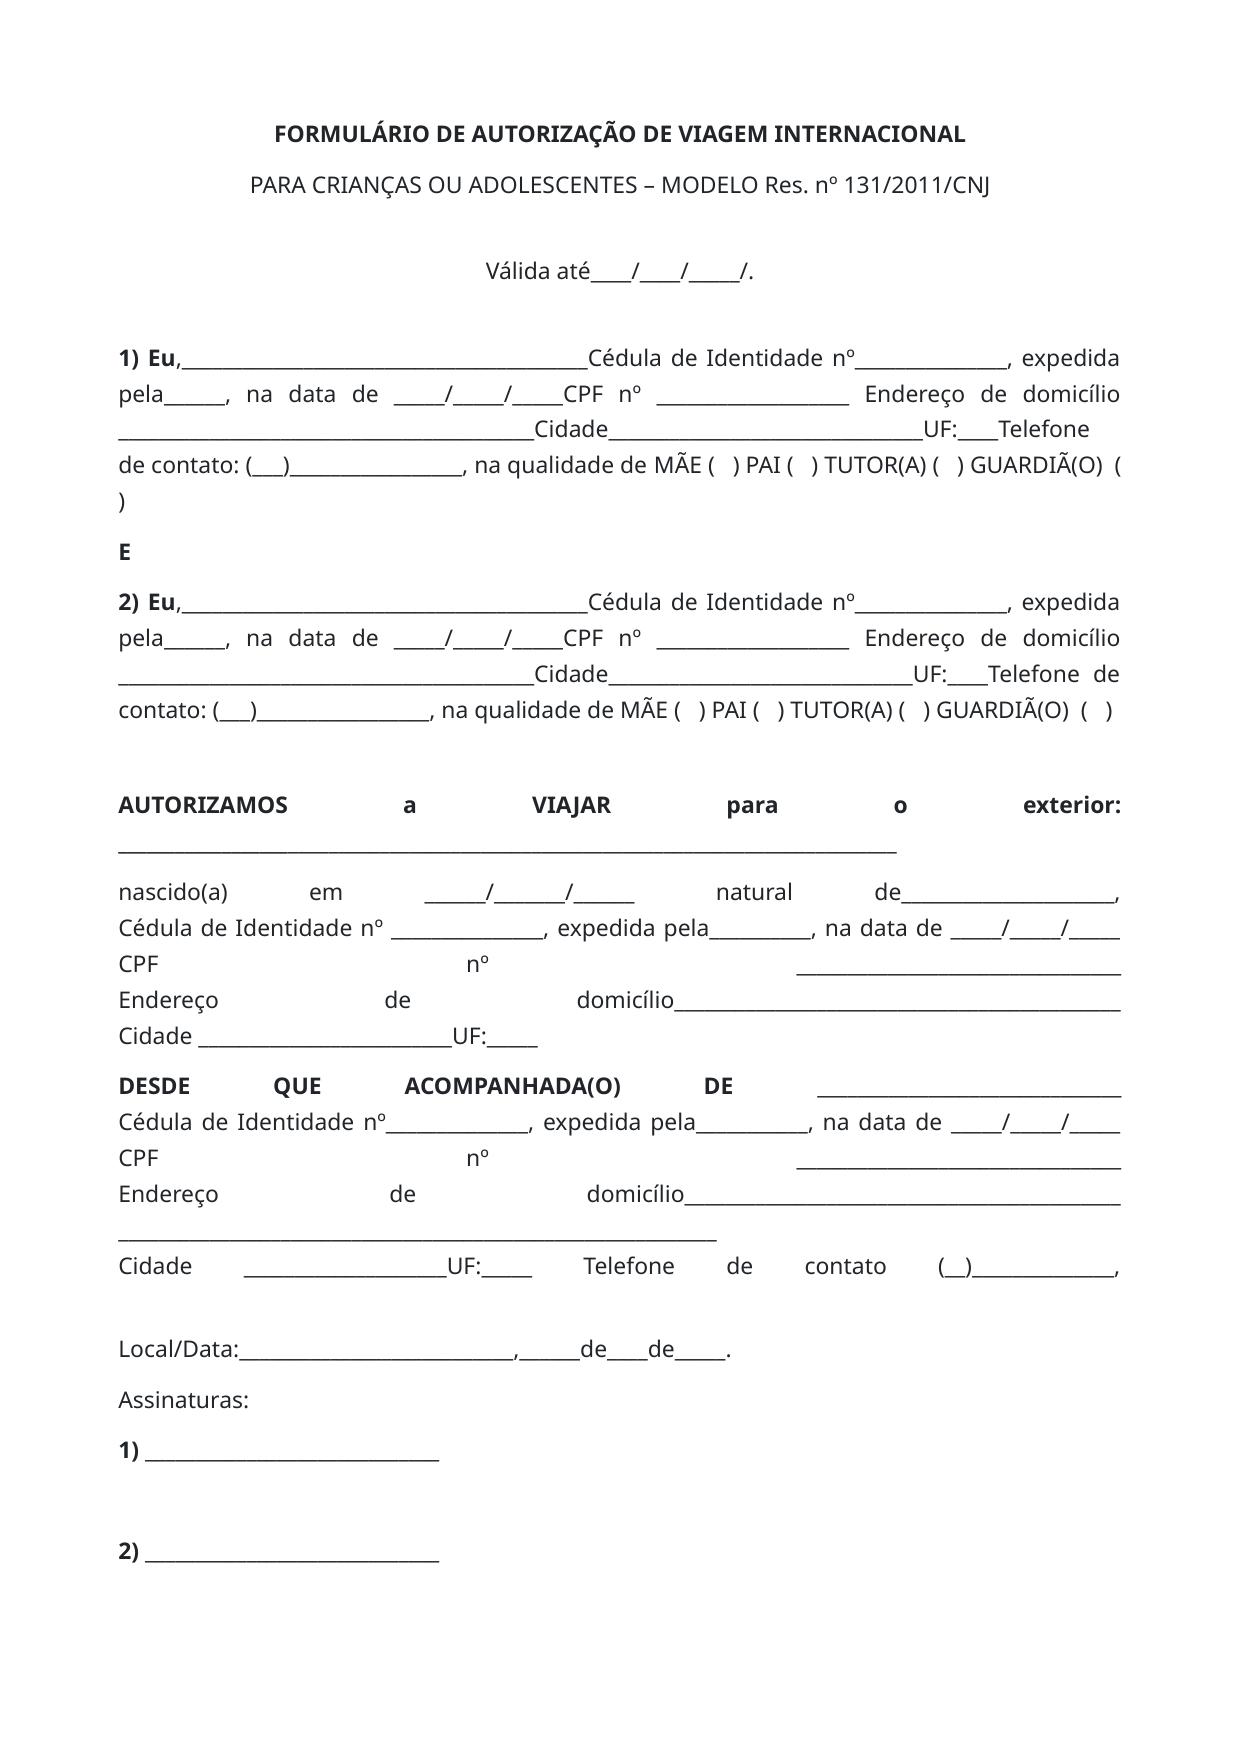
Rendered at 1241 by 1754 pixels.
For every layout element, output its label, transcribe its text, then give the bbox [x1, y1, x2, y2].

text 1) Eu,________________________________________Cédula de Identidade nº_______________, expedida pela______, na data de _____/_____/_____CPF nº ___________________ Endereço de domicílio _________________________________________Cidade_______________________________UF:____Telefone de contato: (___)_________________, na qualidade de MÃE ( ) PAI ( ) TUTOR(A) ( ) GUARDIÃ(O) ( ) [118, 342, 1122, 517]
text nascido(a) em ______/_______/______ natural de_____________________, Cédula de Identidade nº _______________, expedida pela__________, na data de _____/_____/_____ CPF nº ________________________________ Endereço de domicílio____________________________________________ Cidade _________________________UF:_____ [118, 876, 1122, 1051]
text 2) _____________________________ [118, 1535, 1122, 1566]
text PARA CRIANÇAS OU ADOLESCENTES – MODELO Res. nº 131/2011/CNJ [118, 169, 1122, 200]
text E [118, 536, 1122, 567]
text 2) Eu,________________________________________Cédula de Identidade nº_______________, expedida pela______, na data de _____/_____/_____CPF nº ___________________ Endereço de domicílio _________________________________________Cidade______________________________UF:____Telefone de contato: (___)_________________, na qualidade de MÃE ( ) PAI ( ) TUTOR(A) ( ) GUARDIÃ(O) ( ) [118, 586, 1122, 725]
text Válida até____/____/_____/. [118, 219, 1122, 322]
text Assinaturas: [118, 1383, 1122, 1415]
text Local/Data:___________________________,______de____de_____. [118, 1333, 1122, 1364]
text 1) _____________________________ [118, 1434, 1122, 1465]
text FORMULÁRIO DE AUTORIZAÇÃO DE VIAGEM INTERNACIONAL [118, 118, 1122, 149]
text AUTORIZAMOS a VIAJAR para o exterior: ______________________________________________________________________________ [118, 789, 1122, 857]
text DESDE QUE ACOMPANHADA(O) DE ______________________________ Cédula de Identidade nº______________, expedida pela___________, na data de _____/_____/_____ CPF nº ________________________________ Endereço de domicílio___________________________________________ ___________________________________________________________ Cidade ____________________UF:_____ Telefone de contato (__)______________, [118, 1070, 1122, 1314]
